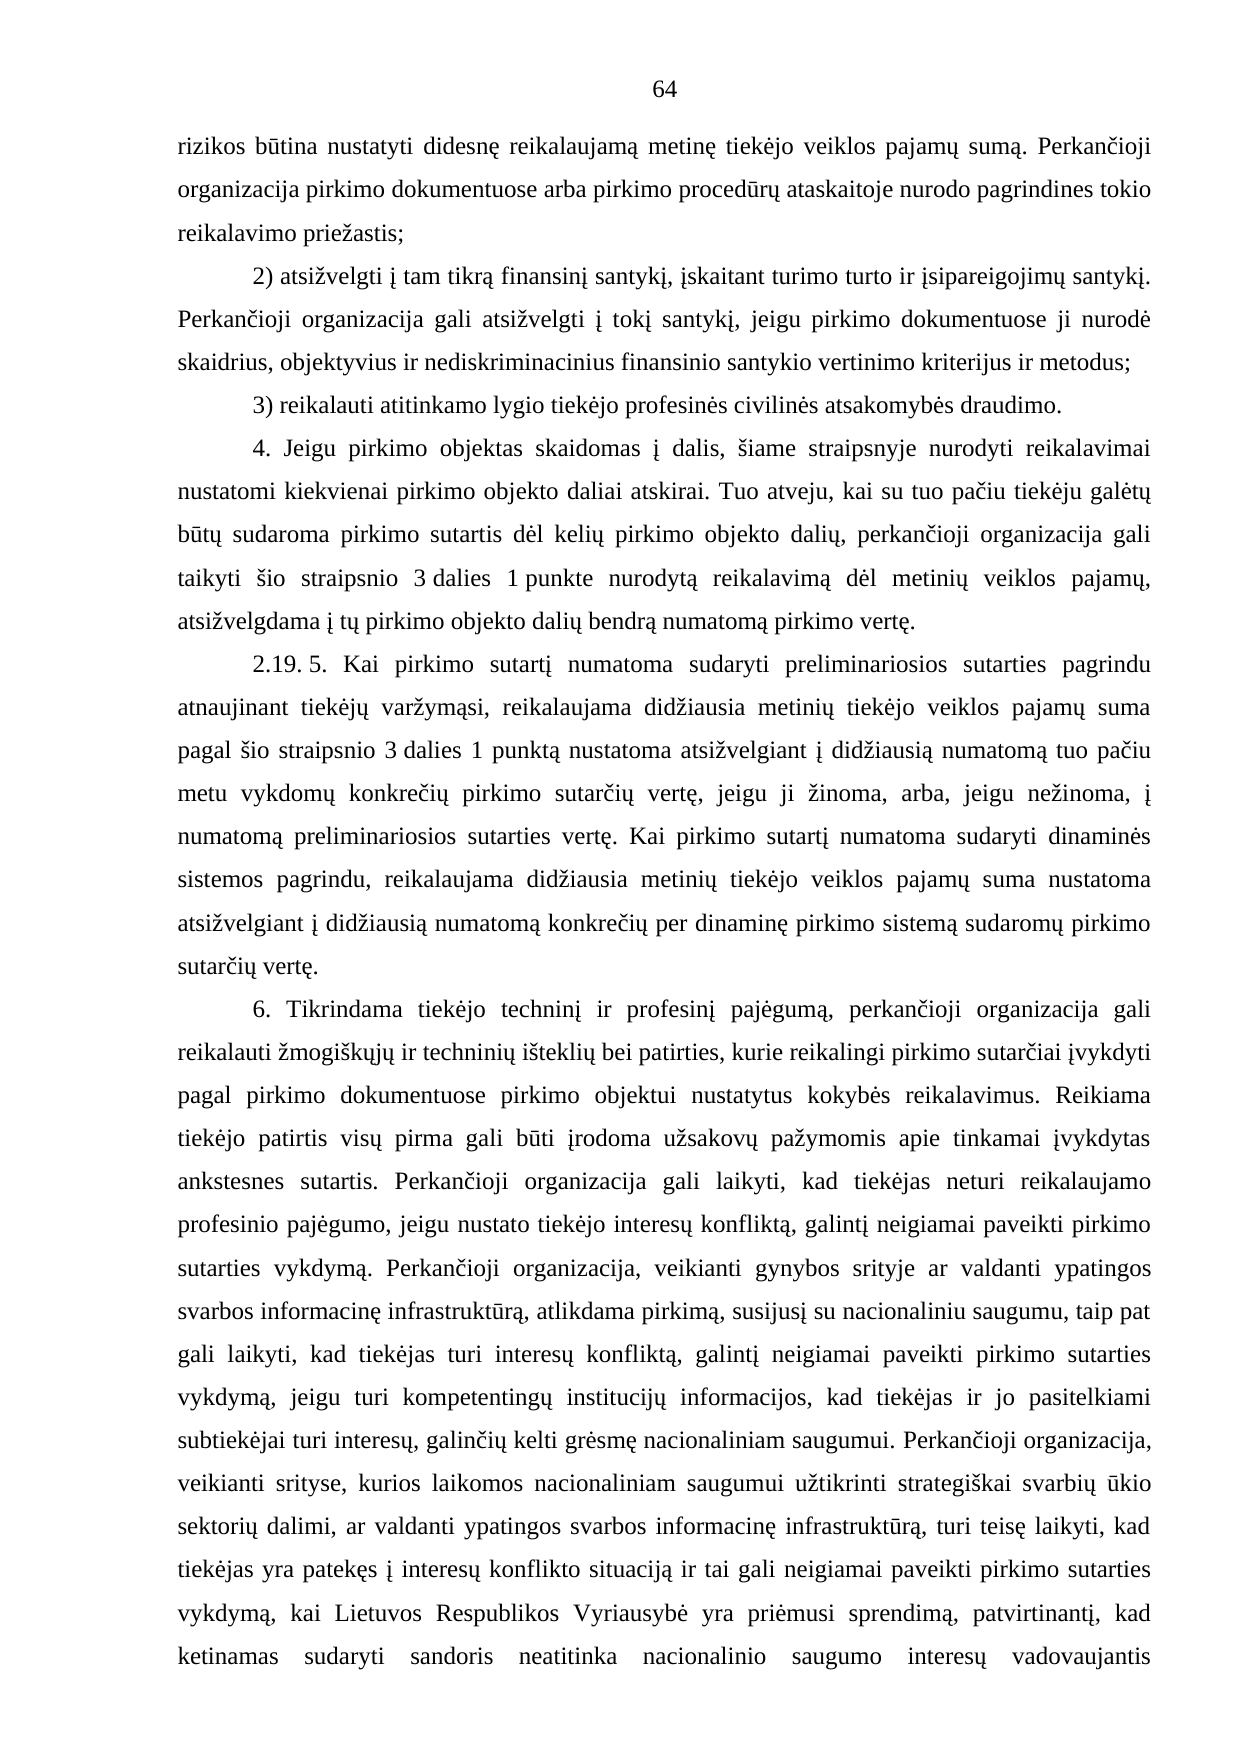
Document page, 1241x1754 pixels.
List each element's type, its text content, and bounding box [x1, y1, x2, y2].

text 2) atsižvelgti į tam tikrą finansinį santykį, įskaitant turimo turto ir įsipareigojimų santykį. Perkančioji organizacija gali atsižvelgti į tokį santykį, jeigu pirkimo dokumentuose ji nurodė skaidrius, objektyvius ir nediskriminacinius finansinio santykio vertinimo kriterijus ir metodus; [177, 261, 1152, 376]
text 4. Jeigu pirkimo objektas skaidomas į dalis, šiame straipsnyje nurodyti reikalavimai nustatomi kiekvienai pirkimo objekto daliai atskirai. Tuo atveju, kai su tuo pačiu tiekėju galėtų būtų sudaroma pirkimo sutartis dėl kelių pirkimo objekto dalių, perkančioji organizacija gali taikyti šio straipsnio 3 dalies 1 punkte nurodytą reikalavimą dėl metinių veiklos pajamų, atsižvelgdama į tų pirkimo objekto dalių bendrą numatomą pirkimo vertę. [177, 433, 1152, 634]
text rizikos būtina nustatyti didesnę reikalaujamą metinę tiekėjo veiklos pajamų sumą. Perkančioji organizacija pirkimo dokumentuose arba pirkimo procedūrų ataskaitoje nurodo pagrindines tokio reikalavimo priežastis; [177, 131, 1152, 246]
text 3) reikalauti atitinkamo lygio tiekėjo profesinės civilinės atsakomybės draudimo. [177, 390, 1152, 419]
subtitle 5. Kai pirkimo sutartį numatoma sudaryti preliminariosios sutarties pagrindu atnaujinant tiekėjų varžymąsi, reikalaujama didžiausia metinių tiekėjo veiklos pajamų suma pagal šio straipsnio 3 dalies 1 punktą nustatoma atsižvelgiant į didžiausią numatomą tuo pačiu metu vykdomų konkrečių pirkimo sutarčių vertę, jeigu ji žinoma, arba, jeigu nežinoma, į numatomą preliminariosios sutarties vertę. Kai pirkimo sutartį numatoma sudaryti dinaminės sistemos pagrindu, reikalaujama didžiausia metinių tiekėjo veiklos pajamų suma nustatoma atsižvelgiant į didžiausią numatomą konkrečių per dinaminę pirkimo sistemą sudaromų pirkimo sutarčių vertę. [177, 649, 1152, 979]
text 6. Tikrindama tiekėjo techninį ir profesinį pajėgumą, perkančioji organizacija gali reikalauti žmogiškųjų ir techninių išteklių bei patirties, kurie reikalingi pirkimo sutarčiai įvykdyti pagal pirkimo dokumentuose pirkimo objektui nustatytus kokybės reikalavimus. Reikiama tiekėjo patirtis visų pirma gali būti įrodoma užsakovų pažymomis apie tinkamai įvykdytas ankstesnes sutartis. Perkančioji organizacija gali laikyti, kad tiekėjas neturi reikalaujamo profesinio pajėgumo, jeigu nustato tiekėjo interesų konfliktą, galintį neigiamai paveikti pirkimo sutarties vykdymą. Perkančioji organizacija, veikianti gynybos srityje ar valdanti ypatingos svarbos informacinę infrastruktūrą, atlikdama pirkimą, susijusį su nacionaliniu saugumu, taip pat gali laikyti, kad tiekėjas turi interesų konfliktą, galintį neigiamai paveikti pirkimo sutarties vykdymą, jeigu turi kompetentingų institucijų informacijos, kad tiekėjas ir jo pasitelkiami subtiekėjai turi interesų, galinčių kelti grėsmę nacionaliniam saugumui. Perkančioji organizacija, veikianti srityse, kurios laikomos nacionaliniam saugumui užtikrinti strategiškai svarbių ūkio sektorių dalimi, ar valdanti ypatingos svarbos informacinę infrastruktūrą, turi teisę laikyti, kad tiekėjas yra patekęs į interesų konflikto situaciją ir tai gali neigiamai paveikti pirkimo sutarties vykdymą, kai Lietuvos Respublikos Vyriausybė yra priėmusi sprendimą, patvirtinantį, kad ketinamas sudaryti sandoris neatitinka nacionalinio saugumo interesų vadovaujantis [177, 994, 1152, 1669]
